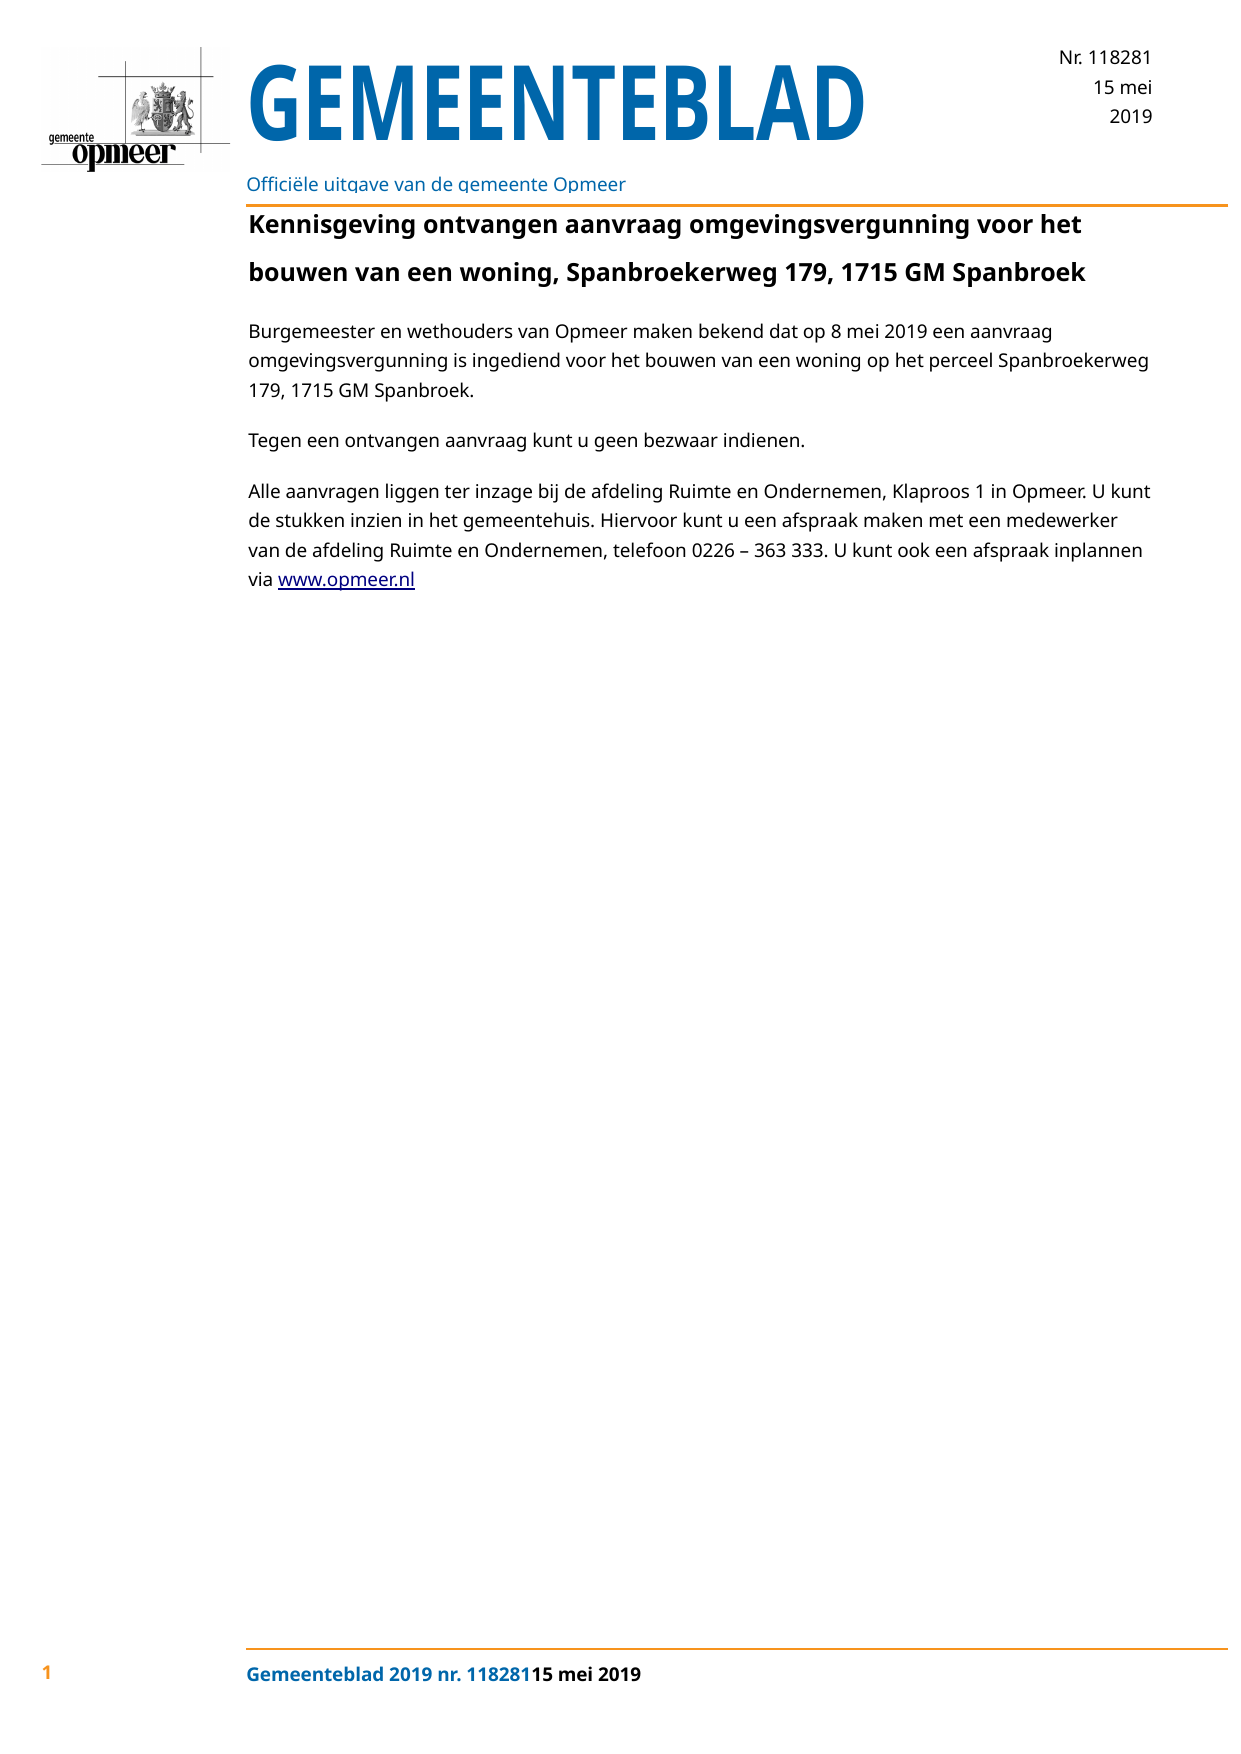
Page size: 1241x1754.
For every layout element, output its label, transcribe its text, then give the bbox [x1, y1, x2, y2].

text Tegen een ontvangen aanvraag kunt u geen bezwaar indienen. [248, 427, 1152, 453]
text Kennisgeving ontvangen aanvraag omgevingsvergunning voor het bouwen van een woning, Spanbroekerweg 179, 1715 GM Spanbroek [248, 207, 1152, 288]
text Burgemeester en wethouders van Opmeer maken bekend dat op 8 mei 2019 een aanvraag omgevingsvergunning is ingediend voor het bouwen van een woning op het perceel Spanbroekerweg 179, 1715 GM Spanbroek. [248, 318, 1152, 403]
picture [41, 47, 231, 172]
text Alle aanvragen liggen ter inzage bij de afdeling Ruimte en Ondernemen, Klaproos 1 in Opmeer. U kunt de stukken inzien in het gemeentehuis. Hiervoor kunt u een afspraak maken met een medewerker van de afdeling Ruimte en Ondernemen, telefoon 0226 – 363 333. U kunt ook een afspraak inplannen via www.opmeer.nl [248, 478, 1152, 592]
